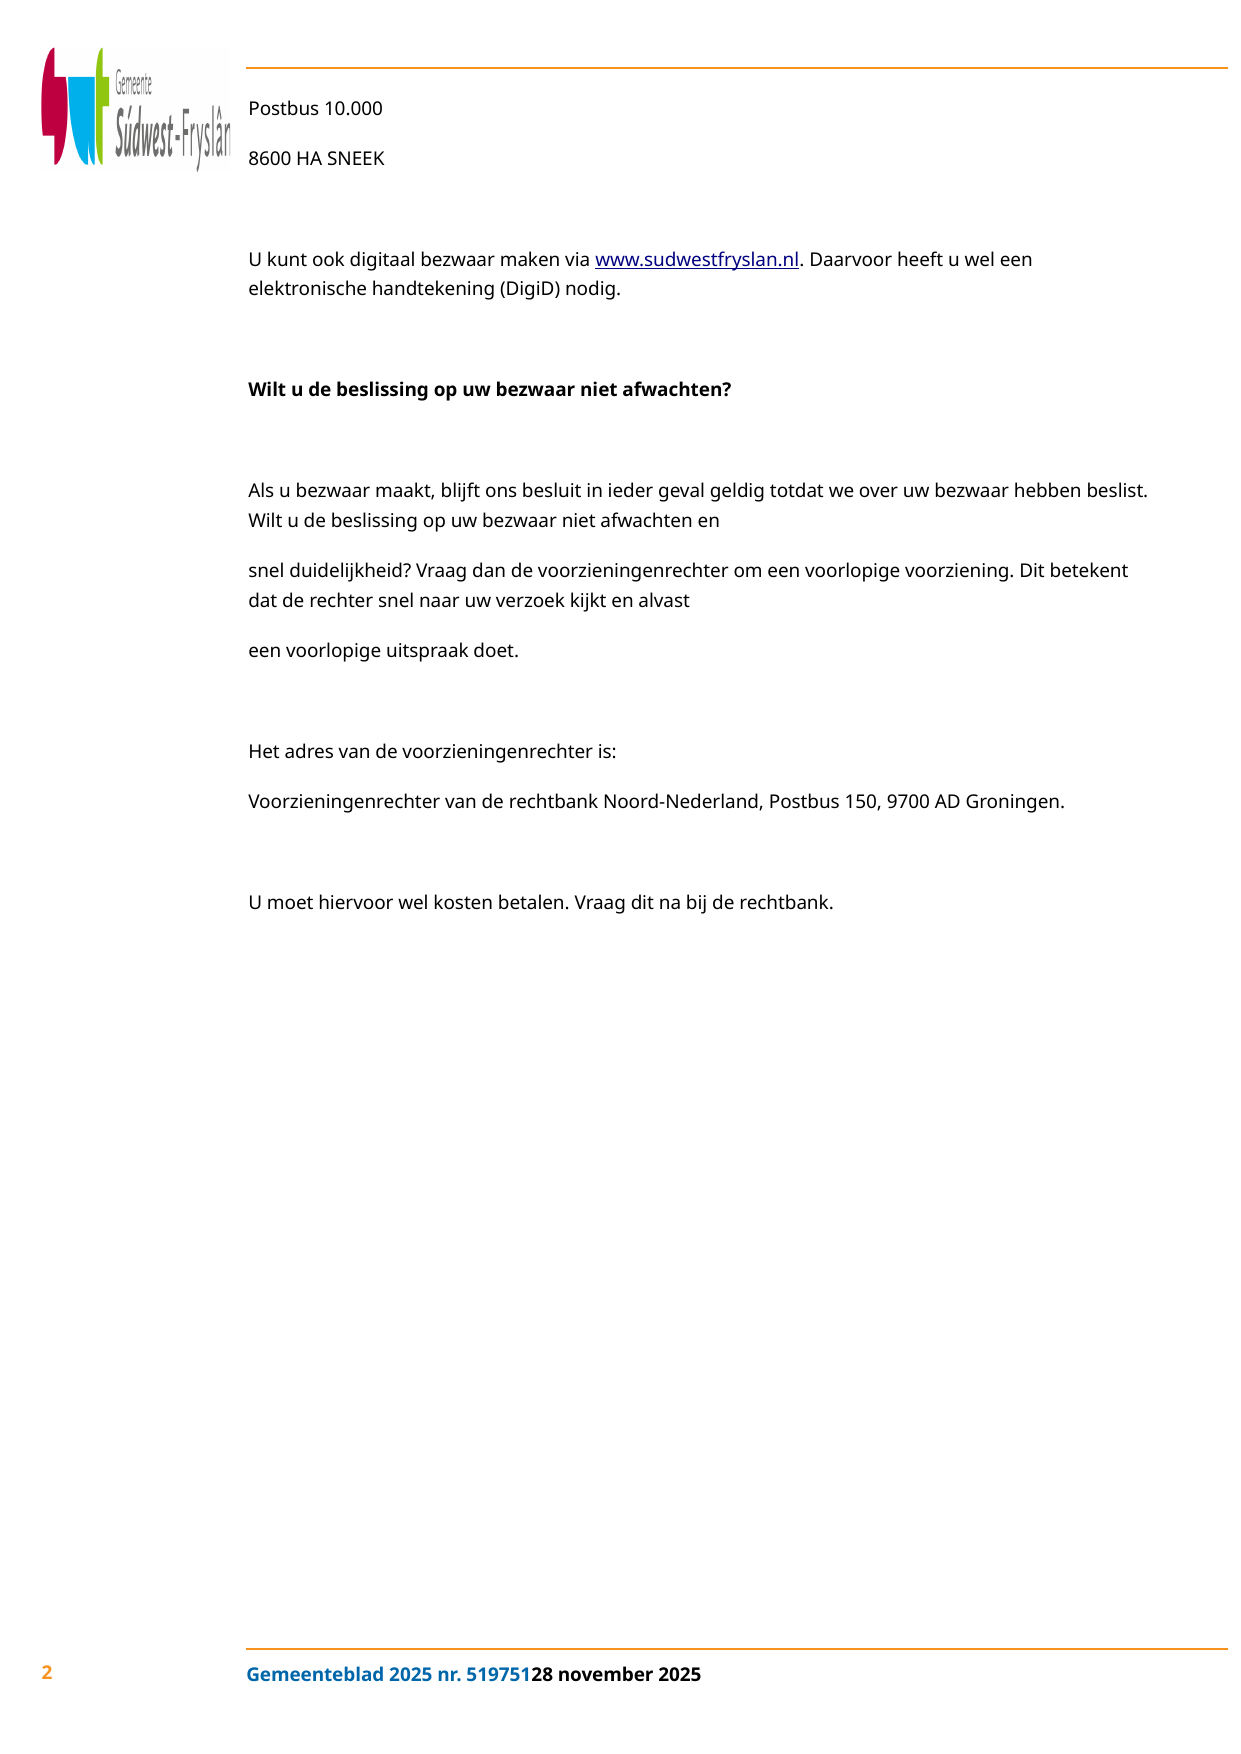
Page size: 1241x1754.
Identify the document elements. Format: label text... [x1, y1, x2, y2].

text Postbus 10.000 [248, 95, 1152, 121]
text een voorlopige uitspraak doet. [248, 637, 1152, 663]
text U moet hiervoor wel kosten betalen. Vraag dit na bij de rechtbank. [248, 889, 1152, 915]
picture [41, 47, 231, 172]
text Voorzieningenrechter van de rechtbank Noord-Nederland, Postbus 150, 9700 AD Groningen. [248, 788, 1152, 814]
text U kunt ook digitaal bezwaar maken via www.sudwestfryslan.nl. Daarvoor heeft u wel een elektronische handtekening (DigiD) nodig. [248, 246, 1152, 301]
text Wilt u de beslissing op uw bezwaar niet afwachten? [248, 376, 1152, 402]
text 8600 HA SNEEK [248, 145, 1152, 171]
text Als u bezwaar maakt, blijft ons besluit in ieder geval geldig totdat we over uw bezwaar hebben beslist. Wilt u de beslissing op uw bezwaar niet afwachten en [248, 477, 1152, 533]
text snel duidelijkheid? Vraag dan de voorzieningenrechter om een voorlopige voorziening. Dit betekent dat de rechter snel naar uw verzoek kijkt en alvast [248, 557, 1152, 613]
text Het adres van de voorzieningenrechter is: [248, 738, 1152, 764]
